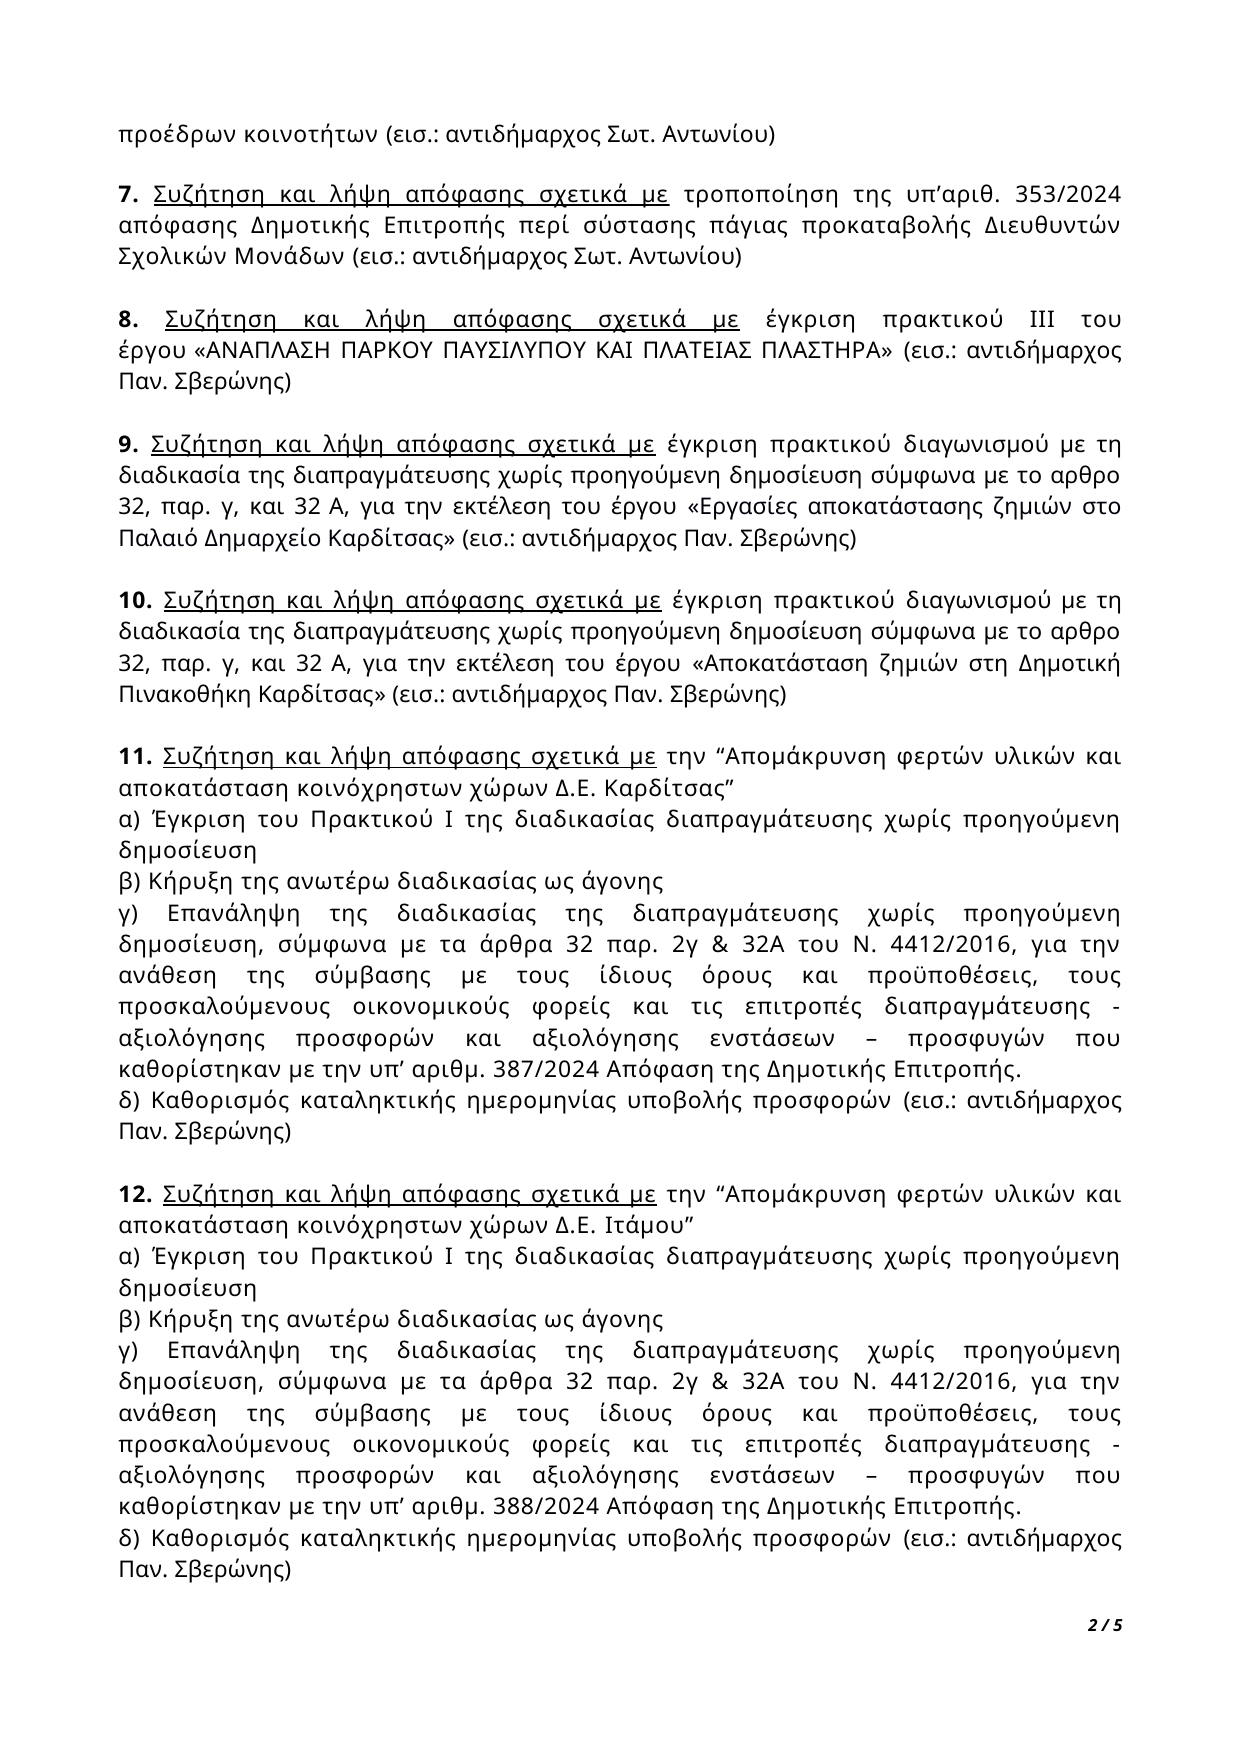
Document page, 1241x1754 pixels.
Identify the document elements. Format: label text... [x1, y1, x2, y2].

text 11. Συζήτηση και λήψη απόφασης σχετικά με την “Απομάκρυνση φερτών υλικών και αποκατάσταση κοινόχρηστων χώρων Δ.Ε. Καρδίτσας” [118, 740, 1122, 803]
text β) Κήρυξη της ανωτέρω διαδικασίας ως άγονης [118, 865, 1122, 897]
text γ) Επανάληψη της διαδικασίας της διαπραγμάτευσης χωρίς προηγούμενη δημοσίευση, σύμφωνα με τα άρθρα 32 παρ. 2γ & 32Α του Ν. 4412/2016, για την ανάθεση της σύμβασης με τους ίδιους όρους και προϋποθέσεις, τους προσκαλούμενους οικονομικούς φορείς και τις επιτροπές διαπραγμάτευσης - αξιολόγησης προσφορών και αξιολόγησης ενστάσεων – προσφυγών που καθορίστηκαν με την υπ’ αριθμ. 388/2024 Απόφαση της Δημοτικής Επιτροπής. [118, 1334, 1122, 1522]
text 9. Συζήτηση και λήψη απόφασης σχετικά με έγκριση πρακτικού διαγωνισμού με τη διαδικασία της διαπραγμάτευσης χωρίς προηγούμενη δημοσίευση σύμφωνα με το αρθρο 32, παρ. γ, και 32 Α, για την εκτέλεση του έργου «Εργασίες αποκατάστασης ζημιών στο Παλαιό Δημαρχείο Καρδίτσας» (εισ.: αντιδήμαρχος Παν. Σβερώνης) [118, 428, 1122, 553]
text 8. Συζήτηση και λήψη απόφασης σχετικά με έγκριση πρακτικού ΙΙΙ του έργου «ΑΝΑΠΛΑΣΗ ΠΑΡΚΟΥ ΠΑΥΣΙΛΥΠΟΥ ΚΑΙ ΠΛΑΤΕΙΑΣ ΠΛΑΣΤΗΡΑ» (εισ.: αντιδήμαρχος Παν. Σβερώνης) [118, 303, 1122, 397]
text β) Κήρυξη της ανωτέρω διαδικασίας ως άγονης [118, 1303, 1122, 1334]
text 7. Συζήτηση και λήψη απόφασης σχετικά με τροποποίηση της υπ’αριθ. 353/2024 απόφασης Δημοτικής Επιτροπής περί σύστασης πάγιας προκαταβολής Διευθυντών Σχολικών Μονάδων (εισ.: αντιδήμαρχος Σωτ. Αντωνίου) [118, 178, 1122, 272]
text α) Έγκριση του Πρακτικού Ι της διαδικασίας διαπραγμάτευσης χωρίς προηγούμενη δημοσίευση [118, 1240, 1122, 1303]
text δ) Καθορισμός καταληκτικής ημερομηνίας υποβολής προσφορών (εισ.: αντιδήμαρχος Παν. Σβερώνης) [118, 1084, 1122, 1147]
text 10. Συζήτηση και λήψη απόφασης σχετικά με έγκριση πρακτικού διαγωνισμού με τη διαδικασία της διαπραγμάτευσης χωρίς προηγούμενη δημοσίευση σύμφωνα με το αρθρο 32, παρ. γ, και 32 Α, για την εκτέλεση του έργου «Αποκατάσταση ζημιών στη Δημοτική Πινακοθήκη Καρδίτσας» (εισ.: αντιδήμαρχος Παν. Σβερώνης) [118, 584, 1122, 709]
text προέδρων κοινοτήτων (εισ.: αντιδήμαρχος Σωτ. Αντωνίου) [118, 118, 1122, 149]
text 12. Συζήτηση και λήψη απόφασης σχετικά με την “Απομάκρυνση φερτών υλικών και αποκατάσταση κοινόχρηστων χώρων Δ.Ε. Ιτάμου” [118, 1178, 1122, 1240]
text γ) Επανάληψη της διαδικασίας της διαπραγμάτευσης χωρίς προηγούμενη δημοσίευση, σύμφωνα με τα άρθρα 32 παρ. 2γ & 32Α του Ν. 4412/2016, για την ανάθεση της σύμβασης με τους ίδιους όρους και προϋποθέσεις, τους προσκαλούμενους οικονομικούς φορείς και τις επιτροπές διαπραγμάτευσης - αξιολόγησης προσφορών και αξιολόγησης ενστάσεων – προσφυγών που καθορίστηκαν με την υπ’ αριθμ. 387/2024 Απόφαση της Δημοτικής Επιτροπής. [118, 897, 1122, 1084]
text δ) Καθορισμός καταληκτικής ημερομηνίας υποβολής προσφορών (εισ.: αντιδήμαρχος Παν. Σβερώνης) [118, 1522, 1122, 1584]
text α) Έγκριση του Πρακτικού Ι της διαδικασίας διαπραγμάτευσης χωρίς προηγούμενη δημοσίευση [118, 803, 1122, 865]
